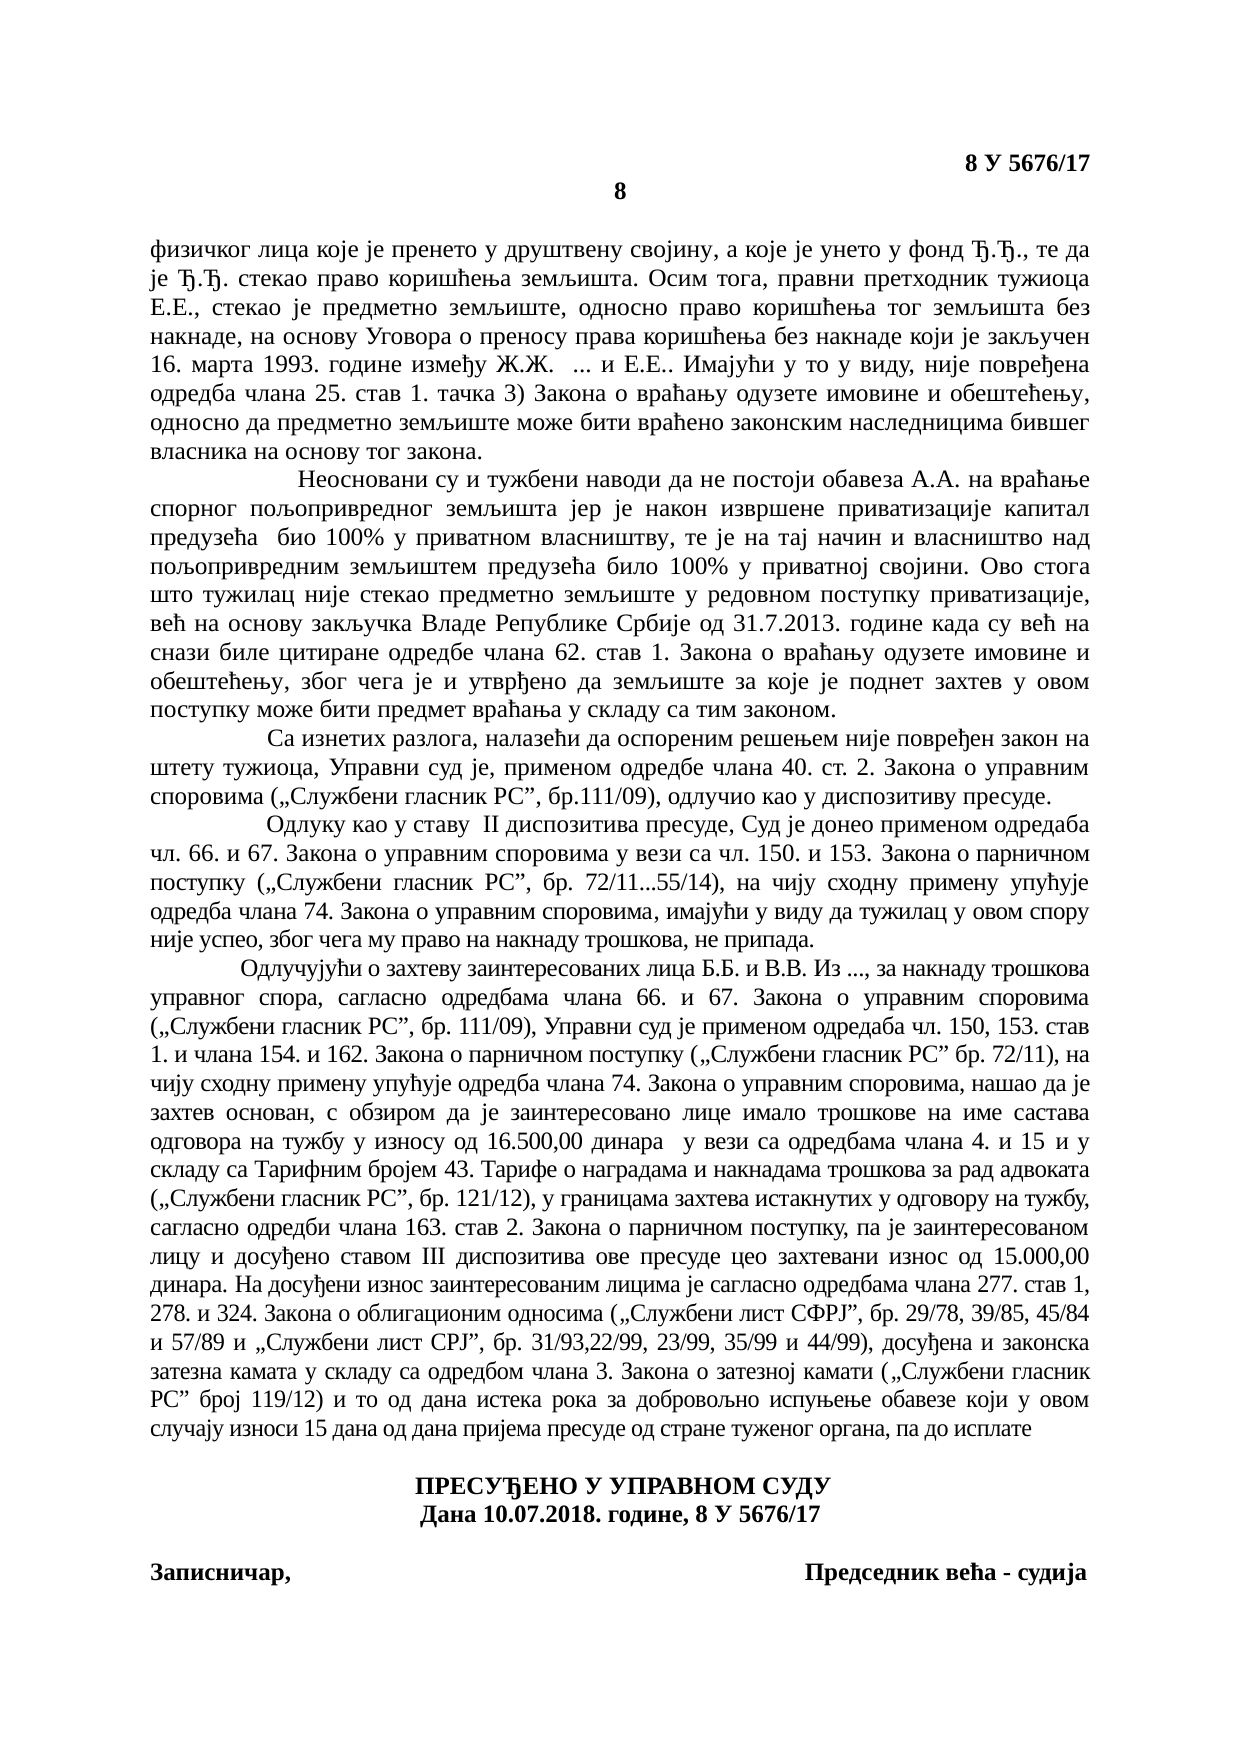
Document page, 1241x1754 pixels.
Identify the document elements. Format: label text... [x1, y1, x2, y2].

text ПРЕСУЂЕНО У УПРАВНОМ СУДУ [150, 1471, 1090, 1499]
text Неосновани су и тужбени наводи да не постоји обавеза А.А. на враћање спорног пољопривредног земљишта јер је након извршене приватизације капитал предузећа био 100% у приватном власништву, те је на тај начин и власништво над пољопривредним земљиштем предузећа било 100% у приватној својини. Ово стога што тужилац није стекао предметно земљиште у редовном поступку приватизације, већ на основу закључка Владе Републике Србије од 31.7.2013. године када су већ на снази биле цитиране одредбе члана 62. став 1. Закона о враћању одузете имовине и обештећењу, због чега је и утврђено да земљиште за које је поднет захтев у овом поступку може бити предмет враћања у складу са тим законом. [150, 464, 1090, 723]
text физичког лица које је пренето у друштвену својину, а које је унето у фонд Ђ.Ђ., те да је Ђ.Ђ. стекао право коришћења земљишта. Осим тога, правни претходник тужиоца Е.Е., стекао је предметно земљиште, односно право коришћења тог земљишта без накнаде, на основу Уговора о преносу права коришћења без накнаде који је закључен 16. марта 1993. године између Ж.Ж. ... и Е.Е.. Имајући у то у виду, није повређена одредба члана 25. став 1. тачка 3) Закона о враћању одузете имовине и обештећењу, односно да предметно земљиште може бити враћено законским наследницима бившег власника на основу тог закона. [150, 234, 1090, 464]
text Дана 10.07.2018. године, 8 У 5676/17 [150, 1499, 1090, 1528]
text Записничар, Председник већа - судија [150, 1557, 1090, 1586]
text Одлуку као у ставу II диспозитива пресуде, Суд је донео применом одредаба чл. 66. и 67. Закона о управним споровима у вези са чл. 150. и 153. Закона о парничном поступку („Службени гласник РС”, бр. 72/11...55/14), на чију сходну примену упућује одредба члана 74. Закона о управним споровима, имајући у виду да тужилац у овом спору није успео, због чега му право на накнаду трошкова, не припада. [150, 809, 1090, 953]
text Са изнетих разлога, налазећи да оспореним решењем није повређен закон на штету тужиоца, Управни суд је, применом одредбе члана 40. ст. 2. Закона о управним споровима („Службени гласник РС”, бр.111/09), одлучио као у диспозитиву пресуде. [150, 723, 1090, 809]
text Одлучујући о захтеву заинтересованих лица Б.Б. и В.В. Из ..., за накнаду трошкова управног спора, сагласно одредбама члана 66. и 67. Закона о управним споровима („Службени гласник РС”, бр. 111/09), Управни суд је применом одредаба чл. 150, 153. став 1. и члана 154. и 162. Закона о парничном поступку („Службени гласник РС” бр. 72/11), на чију сходну примену упућује одредба члана 74. Закона о управним споровима, нашао да је захтев основан, с обзиром да је заинтересовано лице имало трошкове на име састава одговора на тужбу у износу од 16.500,00 динара у вези са одредбама члана 4. и 15 и у складу са Тарифним бројем 43. Тарифе о наградама и накнадама трошкова за рад адвоката („Службени гласник РС”, бр. 121/12), у границама захтева истакнутих у одговору на тужбу, сагласно одредби члана 163. став 2. Закона о парничном поступку, па је заинтересованом лицу и досуђено ставом III диспозитива ове пресуде цео захтевани износ од 15.000,00 динара. На досуђени износ заинтересованим лицима је сагласно одредбама члана 277. став 1, 278. и 324. Закона о облигационим односима („Службени лист СФРЈ”, бр. 29/78, 39/85, 45/84 и 57/89 и „Службени лист СРЈ”, бр. 31/93,22/99, 23/99, 35/99 и 44/99), досуђена и законска затезна камата у складу са одредбом члана 3. Закона о затезној камати („Службени гласник РС” број 119/12) и то од дана истека рока за добровољно испуњење обавезе који у овом случају износи 15 дана од дана пријема пресуде од стране туженог органа, па до исплате [150, 953, 1090, 1442]
